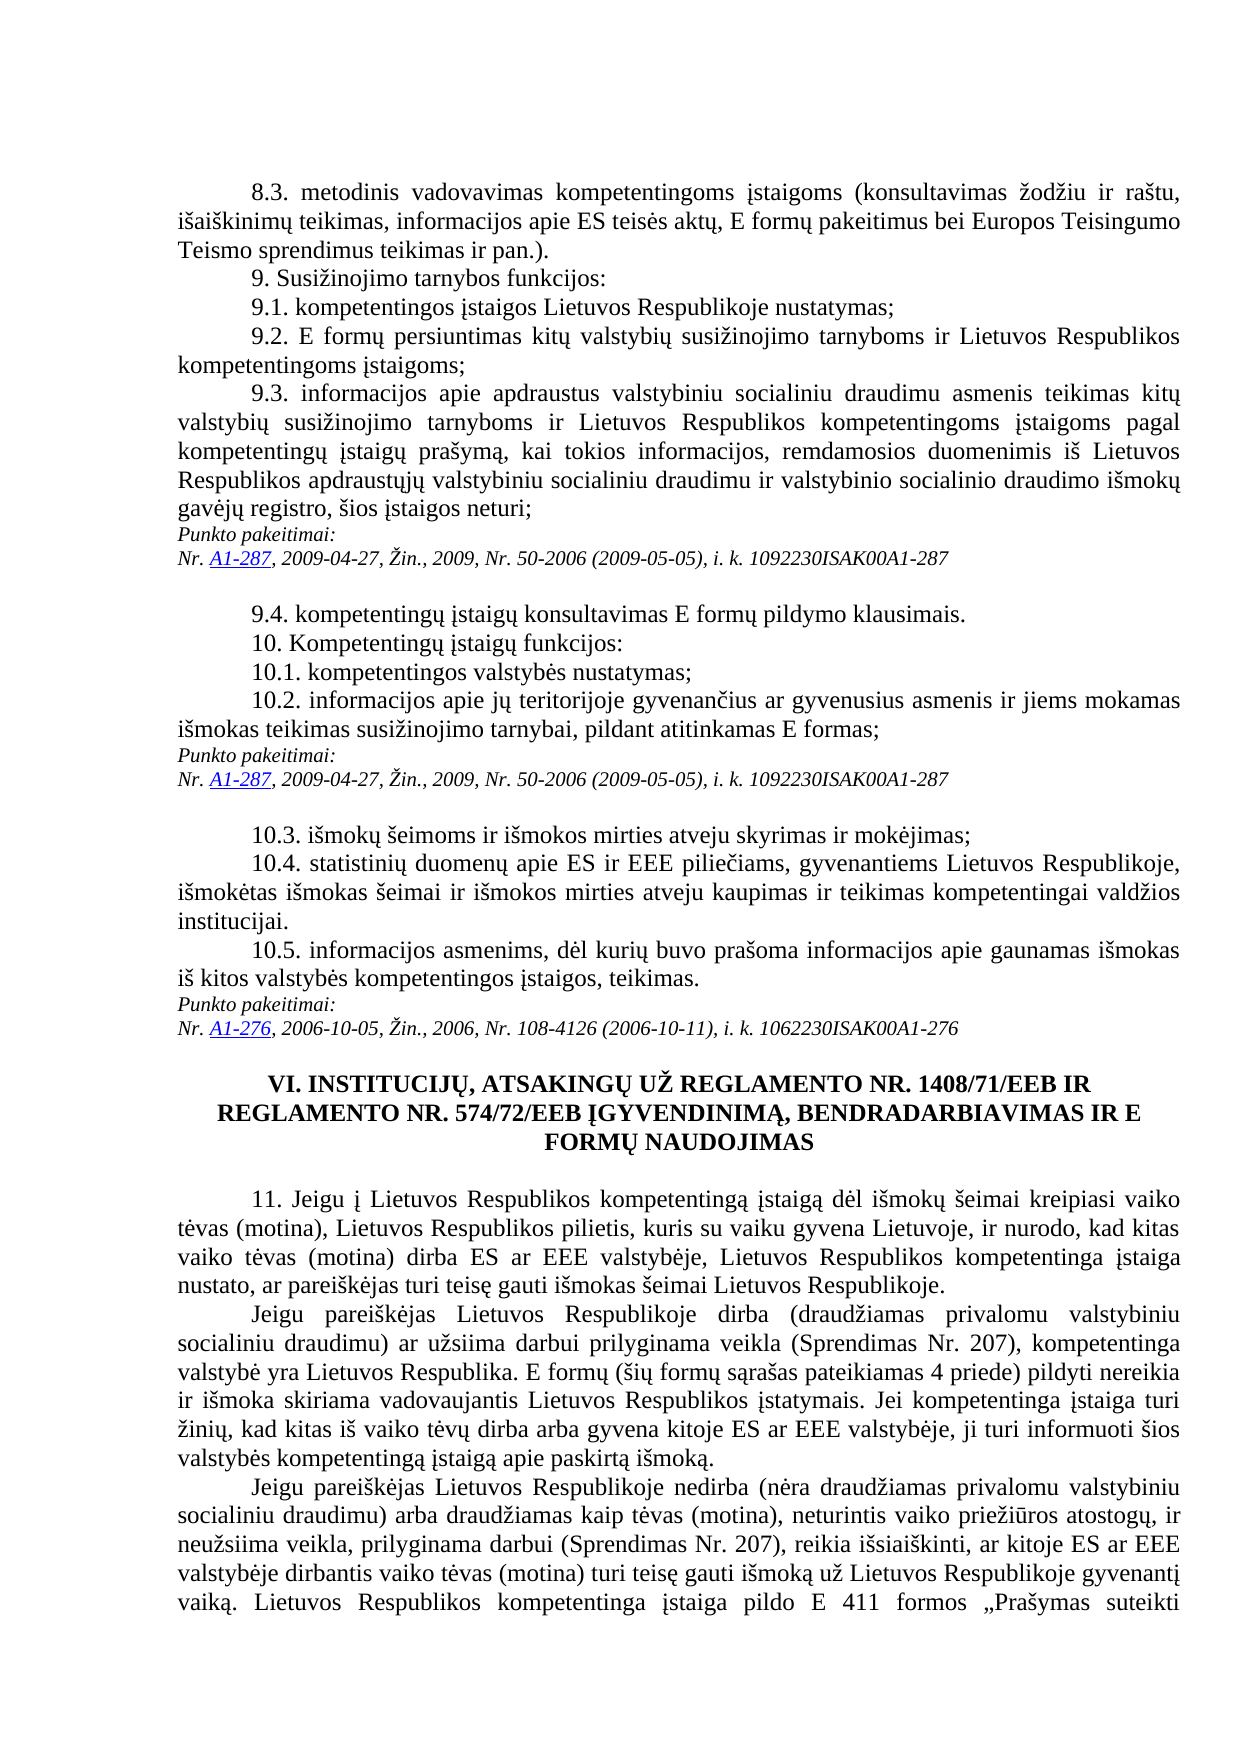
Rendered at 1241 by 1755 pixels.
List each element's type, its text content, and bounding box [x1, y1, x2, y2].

text 9.2. E formų persiuntimas kitų valstybių susižinojimo tarnyboms ir Lietuvos Respublikos kompetentingoms įstaigoms; [177, 321, 1181, 378]
text Jeigu pareiškėjas Lietuvos Respublikoje nedirba (nėra draudžiamas privalomu valstybiniu socialiniu draudimu) arba draudžiamas kaip tėvas (motina), neturintis vaiko priežiūros atostogų, ir neužsiima veikla, prilyginama darbui (Sprendimas Nr. 207), reikia išsiaiškinti, ar kitoje ES ar EEE valstybėje dirbantis vaiko tėvas (motina) turi teisę gauti išmoką už Lietuvos Respublikoje gyvenantį vaiką. Lietuvos Respublikos kompetentinga įstaiga pildo E 411 formos „Prašymas suteikti [177, 1472, 1181, 1615]
text Punkto pakeitimai: [177, 743, 1181, 767]
text Jeigu pareiškėjas Lietuvos Respublikoje dirba (draudžiamas privalomu valstybiniu socialiniu draudimu) ar užsiima darbui prilyginama veikla (Sprendimas Nr. 207), kompetentinga valstybė yra Lietuvos Respublika. E formų (šių formų sąrašas pateikiamas 4 priede) pildyti nereikia ir išmoka skiriama vadovaujantis Lietuvos Respublikos įstatymais. Jei kompetentinga įstaiga turi žinių, kad kitas iš vaiko tėvų dirba arba gyvena kitoje ES ar EEE valstybėje, ji turi informuoti šios valstybės kompetentingą įstaigą apie paskirtą išmoką. [177, 1299, 1181, 1472]
text 9.3. informacijos apie apdraustus valstybiniu socialiniu draudimu asmenis teikimas kitų valstybių susižinojimo tarnyboms ir Lietuvos Respublikos kompetentingoms įstaigoms pagal kompetentingų įstaigų prašymą, kai tokios informacijos, remdamosios duomenimis iš Lietuvos Respublikos apdraustųjų valstybiniu socialiniu draudimu ir valstybinio socialinio draudimo išmokų gavėjų registro, šios įstaigos neturi; [177, 378, 1181, 522]
text 10.2. informacijos apie jų teritorijoje gyvenančius ar gyvenusius asmenis ir jiems mokamas išmokas teikimas susižinojimo tarnybai, pildant atitinkamas E formas; [177, 685, 1181, 743]
text 10. Kompetentingų įstaigų funkcijos: [177, 628, 1181, 657]
text VI. institucijų, atsakingų už Reglamento Nr. 1408/71/EEB ir Reglamento Nr. 574/72/EEB įgyvendinimą, Bendradarbiavimas ir E formų naudojimas [177, 1069, 1181, 1155]
text Nr. A1-287, 2009-04-27, Žin., 2009, Nr. 50-2006 (2009-05-05), i. k. 1092230ISAK00A1-287 [177, 767, 1181, 791]
text Punkto pakeitimai: [177, 992, 1181, 1016]
text 10.1. kompetentingos valstybės nustatymas; [177, 657, 1181, 685]
text 9.1. kompetentingos įstaigos Lietuvos Respublikoje nustatymas; [177, 292, 1181, 321]
text Nr. A1-276, 2006-10-05, Žin., 2006, Nr. 108-4126 (2006-10-11), i. k. 1062230ISAK00A1-276 [177, 1016, 1181, 1040]
text 10.4. statistinių duomenų apie ES ir EEE piliečiams, gyvenantiems Lietuvos Respublikoje, išmokėtas išmokas šeimai ir išmokos mirties atveju kaupimas ir teikimas kompetentingai valdžios institucijai. [177, 848, 1181, 935]
text 9. Susižinojimo tarnybos funkcijos: [177, 263, 1181, 292]
text 10.5. informacijos asmenims, dėl kurių buvo prašoma informacijos apie gaunamas išmokas iš kitos valstybės kompetentingos įstaigos, teikimas. [177, 935, 1181, 992]
text Nr. A1-287, 2009-04-27, Žin., 2009, Nr. 50-2006 (2009-05-05), i. k. 1092230ISAK00A1-287 [177, 546, 1181, 570]
text 10.3. išmokų šeimoms ir išmokos mirties atveju skyrimas ir mokėjimas; [177, 820, 1181, 848]
text 9.4. kompetentingų įstaigų konsultavimas E formų pildymo klausimais. [177, 599, 1181, 628]
text 8.3. metodinis vadovavimas kompetentingoms įstaigoms (konsultavimas žodžiu ir raštu, išaiškinimų teikimas, informacijos apie ES teisės aktų, E formų pakeitimus bei Europos Teisingumo Teismo sprendimus teikimas ir pan.). [177, 177, 1181, 263]
text 11. Jeigu į Lietuvos Respublikos kompetentingą įstaigą dėl išmokų šeimai kreipiasi vaiko tėvas (motina), Lietuvos Respublikos pilietis, kuris su vaiku gyvena Lietuvoje, ir nurodo, kad kitas vaiko tėvas (motina) dirba ES ar EEE valstybėje, Lietuvos Respublikos kompetentinga įstaiga nustato, ar pareiškėjas turi teisę gauti išmokas šeimai Lietuvos Respublikoje. [177, 1184, 1181, 1299]
text Punkto pakeitimai: [177, 522, 1181, 546]
